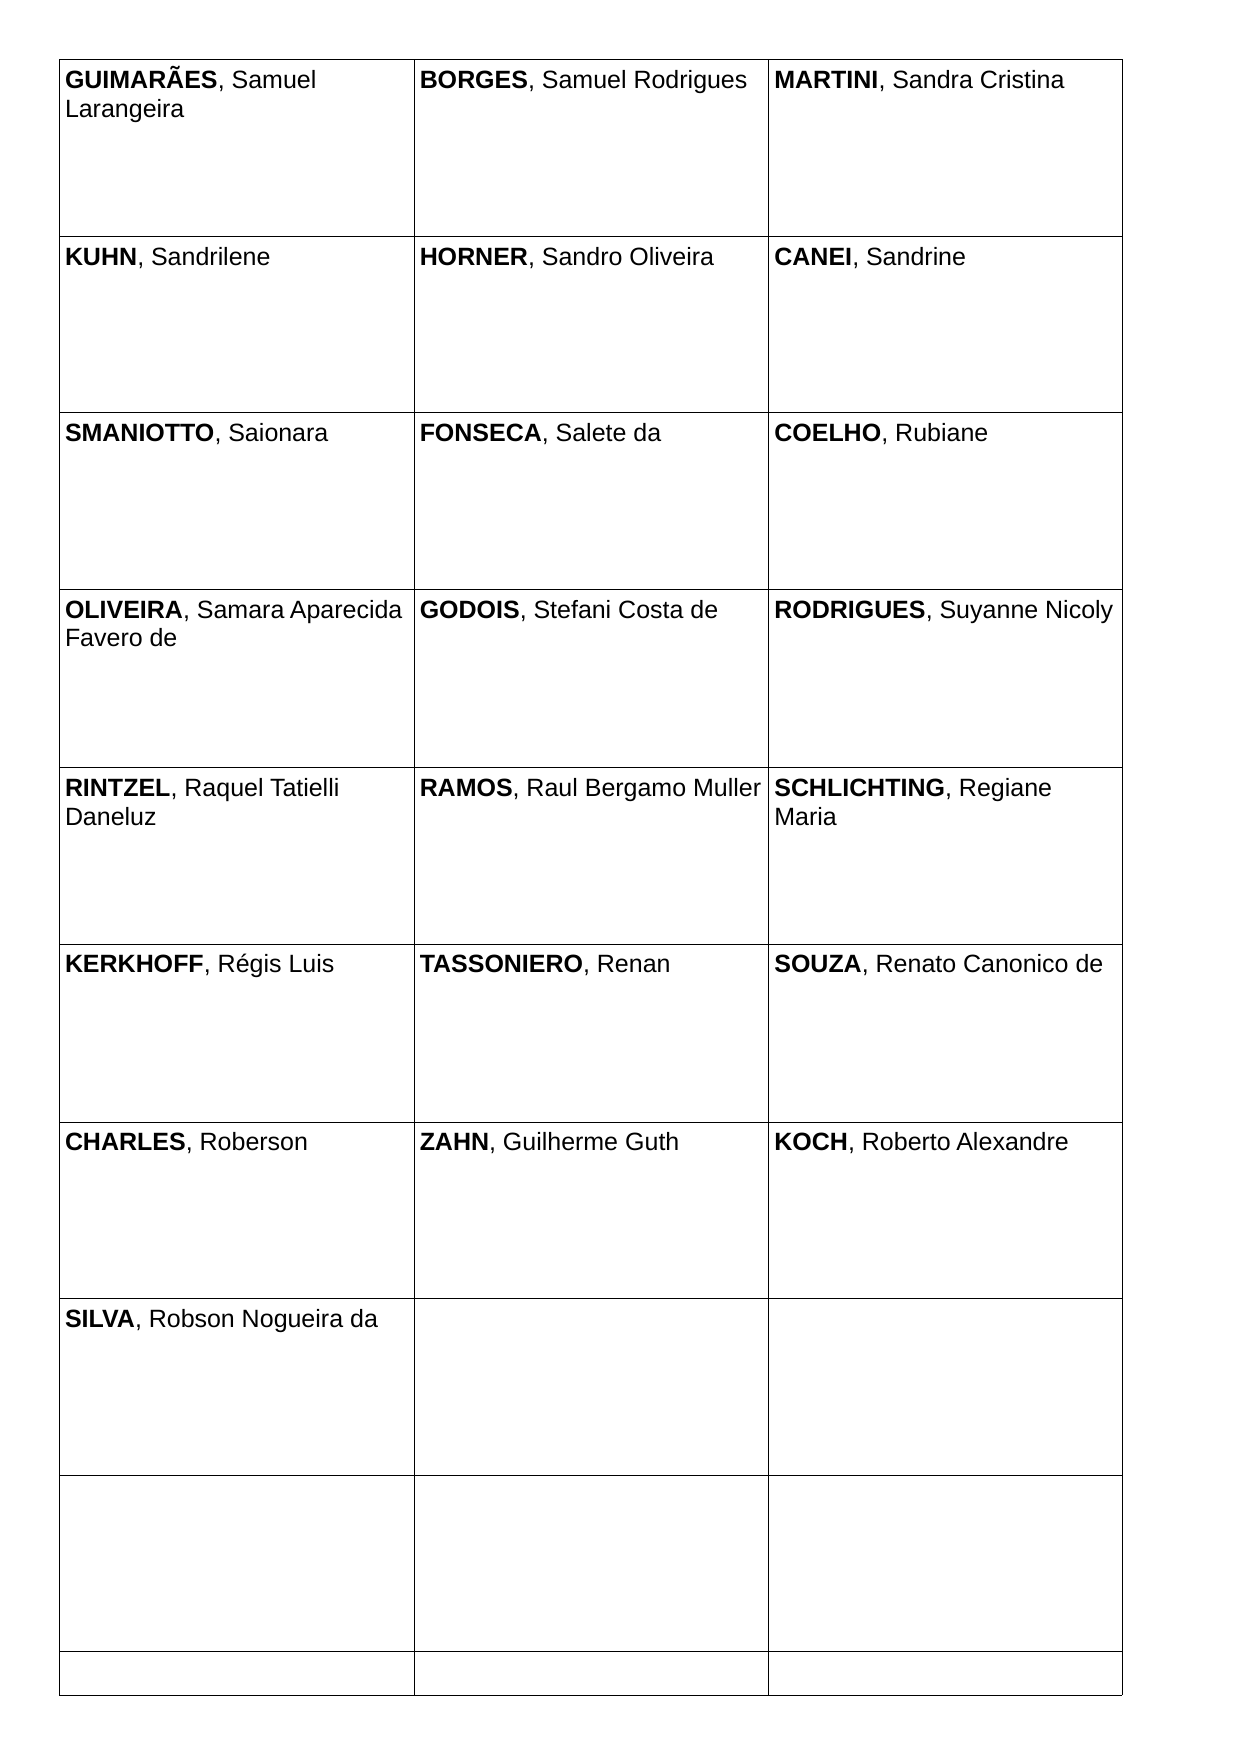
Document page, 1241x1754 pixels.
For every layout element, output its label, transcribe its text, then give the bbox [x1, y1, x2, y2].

table_header MARTINI, Sandra Cristina [769, 60, 1122, 236]
table_cell [415, 1652, 768, 1695]
table_cell [415, 1299, 768, 1475]
table_cell GODOIS, Stefani Costa de [415, 590, 768, 767]
table_cell HORNER, Sandro Oliveira [415, 237, 768, 412]
table_cell [769, 1299, 1122, 1475]
table_cell FONSECA, Salete da [415, 413, 768, 589]
table_cell [769, 1476, 1122, 1651]
table_cell KUHN, Sandrilene [60, 237, 414, 412]
table_header BORGES, Samuel Rodrigues [415, 60, 768, 236]
table_cell SMANIOTTO, Saionara [60, 413, 414, 589]
table_cell RODRIGUES, Suyanne Nicoly [769, 590, 1122, 767]
table_cell [415, 1476, 768, 1651]
table_cell [60, 1652, 414, 1695]
table_cell KERKHOFF, Régis Luis [60, 945, 414, 1122]
table_cell CANEI, Sandrine [769, 237, 1122, 412]
table_cell TASSONIERO, Renan [415, 945, 768, 1122]
table_header GUIMARÃES, Samuel Larangeira [60, 60, 414, 236]
table_cell RAMOS, Raul Bergamo Muller [415, 768, 768, 943]
table_cell SOUZA, Renato Canonico de [769, 945, 1122, 1122]
table_cell KOCH, Roberto Alexandre [769, 1123, 1122, 1298]
table_cell CHARLES, Roberson [60, 1123, 414, 1298]
table_cell [769, 1652, 1122, 1695]
table_cell RINTZEL, Raquel Tatielli Daneluz [60, 768, 414, 943]
table_cell SCHLICHTING, Regiane Maria [769, 768, 1122, 943]
table_cell OLIVEIRA, Samara Aparecida Favero de [60, 590, 414, 767]
table_cell [60, 1476, 414, 1651]
table_cell COELHO, Rubiane [769, 413, 1122, 589]
table_cell SILVA, Robson Nogueira da [60, 1299, 414, 1475]
table_cell ZAHN, Guilherme Guth [415, 1123, 768, 1298]
